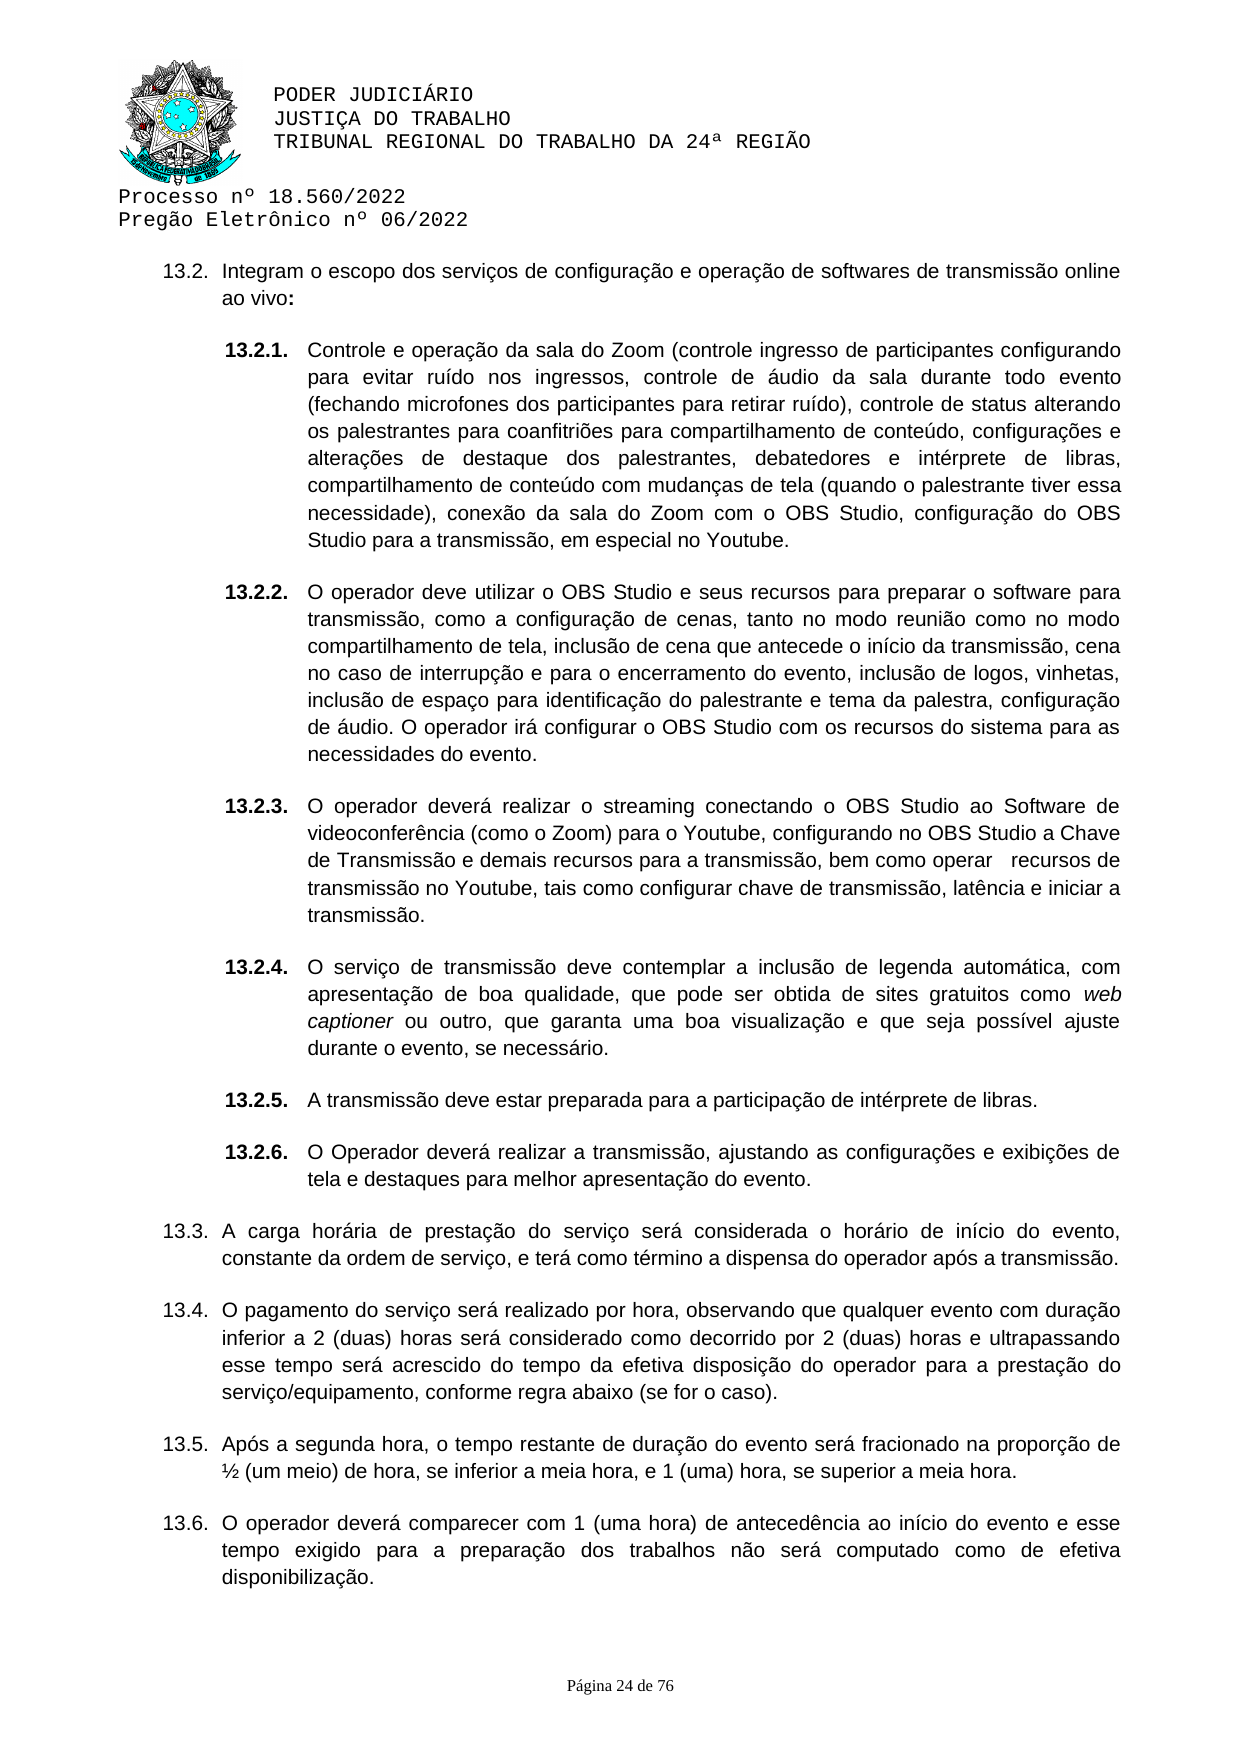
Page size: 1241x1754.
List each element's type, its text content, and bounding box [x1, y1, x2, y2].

subtitle O operador deverá comparecer com 1 (uma hora) de antecedência ao início do evento e esse tempo exigido para a preparação dos trabalhos não será computado como de efetiva disponibilização. [162, 1509, 1122, 1590]
subtitle A carga horária de prestação do serviço será considerada o horário de início do evento, constante da ordem de serviço, e terá como término a dispensa do operador após a transmissão. [162, 1217, 1122, 1271]
subtitle O pagamento do serviço será realizado por hora, observando que qualquer evento com duração inferior a 2 (duas) horas será considerado como decorrido por 2 (duas) horas e ultrapassando esse tempo será acrescido do tempo da efetiva disposição do operador para a prestação do serviço/equipamento, conforme regra abaixo (se for o caso). [162, 1296, 1122, 1404]
list O Operador deverá realizar a transmissão, ajustando as configurações e exibições de tela e destaques para melhor apresentação do evento. [224, 1138, 1122, 1192]
list O operador deve utilizar o OBS Studio e seus recursos para preparar o software para transmissão, como a configuração de cenas, tanto no modo reunião como no modo compartilhamento de tela, inclusão de cena que antecede o início da transmissão, cena no caso de interrupção e para o encerramento do evento, inclusão de logos, vinhetas, inclusão de espaço para identificação do palestrante e tema da palestra, configuração de áudio. O operador irá configurar o OBS Studio com os recursos do sistema para as necessidades do evento. [224, 577, 1122, 767]
list O serviço de transmissão deve contemplar a inclusão de legenda automática, com apresentação de boa qualidade, que pode ser obtida de sites gratuitos como web captioner ou outro, que garanta uma boa visualização e que seja possível ajuste durante o evento, se necessário. [224, 952, 1122, 1061]
list A transmissão deve estar preparada para a participação de intérprete de libras. [224, 1086, 1122, 1113]
subtitle Após a segunda hora, o tempo restante de duração do evento será fracionado na proporção de ½ (um meio) de hora, se inferior a meia hora, e 1 (uma) hora, se superior a meia hora. [162, 1429, 1122, 1484]
list Controle e operação da sala do Zoom (controle ingresso de participantes configurando para evitar ruído nos ingressos, controle de áudio da sala durante todo evento (fechando microfones dos participantes para retirar ruído), controle de status alterando os palestrantes para coanfitriões para compartilhamento de conteúdo, configurações e alterações de destaque dos palestrantes, debatedores e intérprete de libras, compartilhamento de conteúdo com mudanças de tela (quando o palestrante tiver essa necessidade), conexão da sala do Zoom com o OBS Studio, configuração do OBS Studio para a transmissão, em especial no Youtube. [224, 336, 1122, 552]
list O operador deverá realizar o streaming conectando o OBS Studio ao Software de videoconferência (como o Zoom) para o Youtube, configurando no OBS Studio a Chave de Transmissão e demais recursos para a transmissão, bem como operar recursos de transmissão no Youtube, tais como configurar chave de transmissão, latência e iniciar a transmissão. [224, 792, 1122, 927]
subtitle Integram o escopo dos serviços de configuração e operação de softwares de transmissão online ao vivo: [162, 257, 1122, 311]
picture [118, 59, 243, 186]
